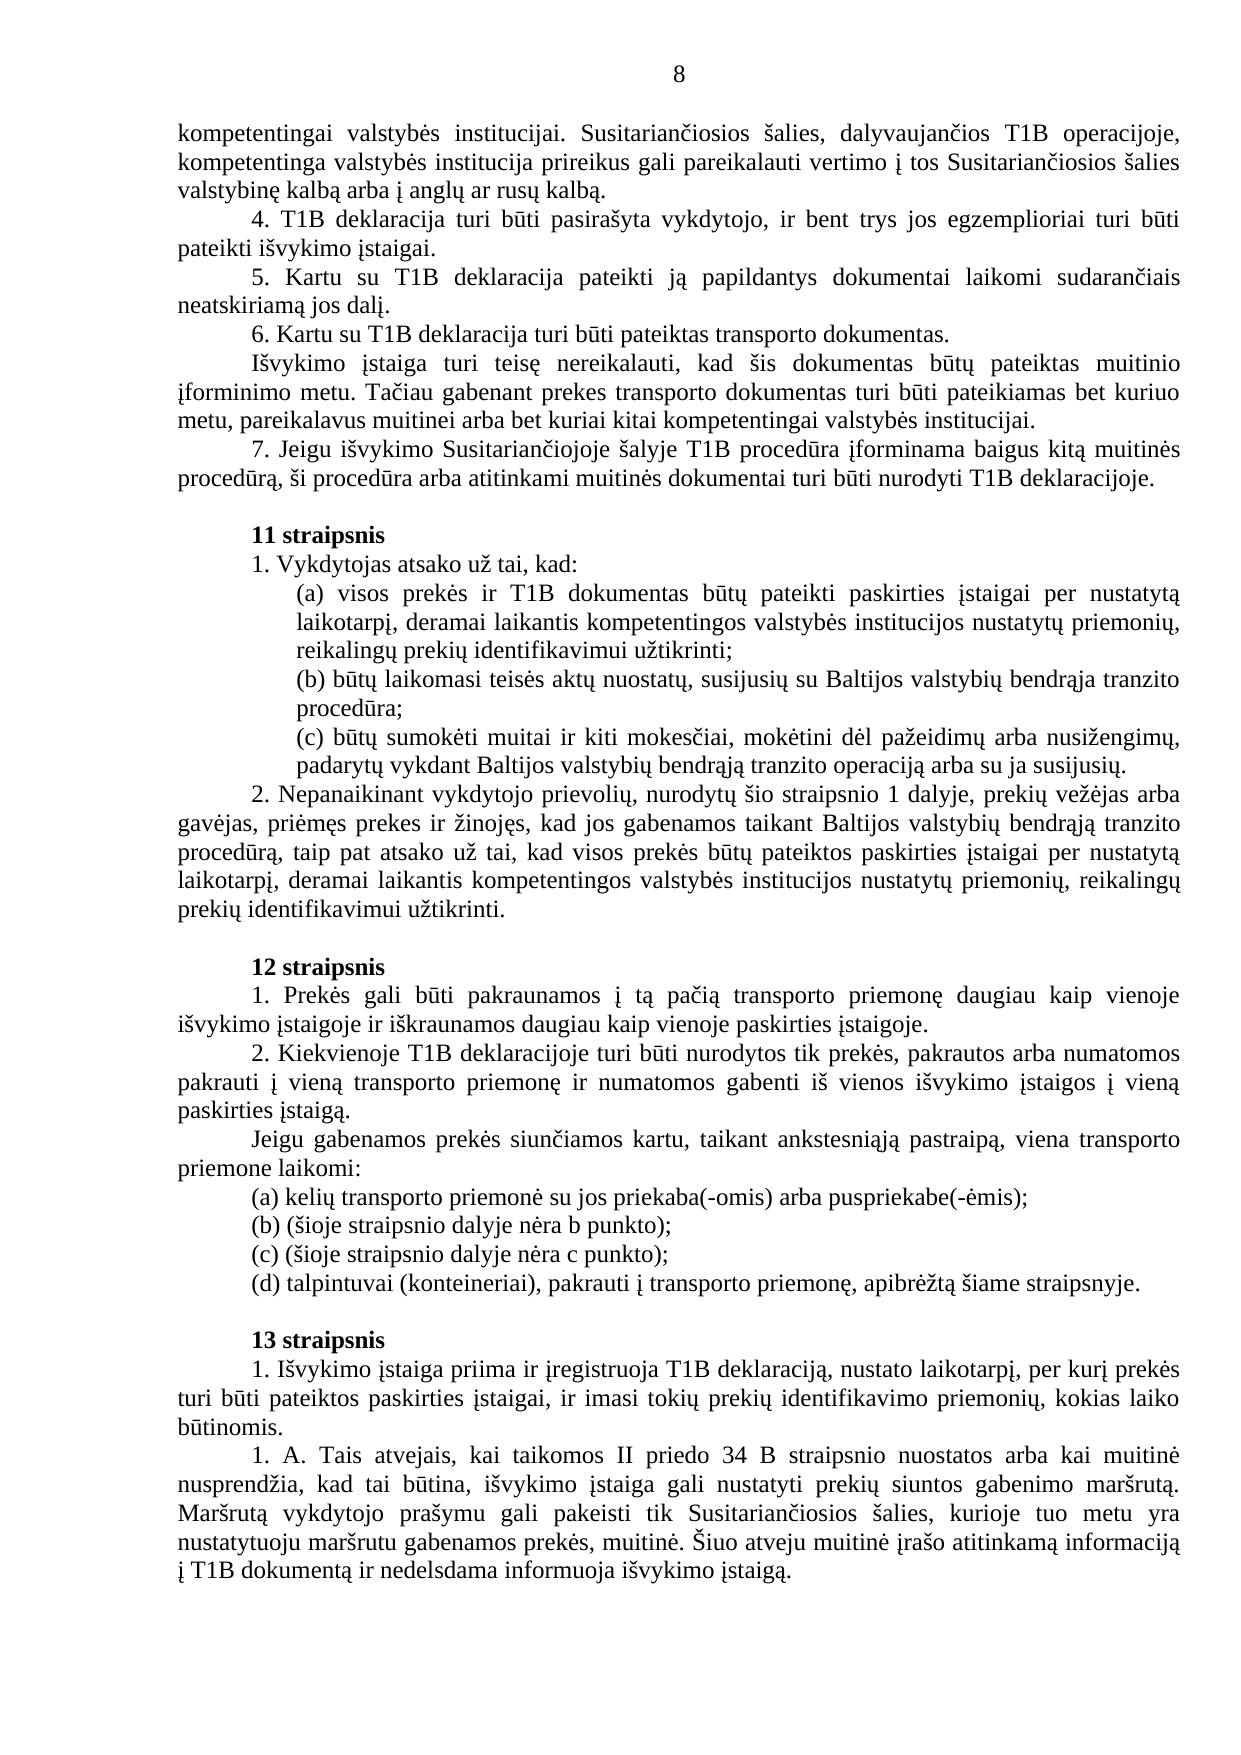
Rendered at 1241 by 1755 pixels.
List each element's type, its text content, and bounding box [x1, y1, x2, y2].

text 13 straipsnis [177, 1326, 1181, 1354]
text 4. T1B deklaracija turi būti pasirašyta vykdytojo, ir bent trys jos egzemplioriai turi būti pateikti išvykimo įstaigai. [177, 204, 1181, 262]
text (d) talpintuvai (konteineriai), pakrauti į transporto priemonę, apibrėžtą šiame straipsnyje. [177, 1268, 1181, 1297]
text 1. Prekės gali būti pakraunamos į tą pačią transporto priemonę daugiau kaip vienoje išvykimo įstaigoje ir iškraunamos daugiau kaip vienoje paskirties įstaigoje. [177, 981, 1181, 1038]
text 11 straipsnis [177, 521, 1181, 549]
text 1. Vykdytojas atsako už tai, kad: [177, 549, 1181, 578]
text 1. Išvykimo įstaiga priima ir įregistruoja T1B deklaraciją, nustato laikotarpį, per kurį prekės turi būti pateiktos paskirties įstaigai, ir imasi tokių prekių identifikavimo priemonių, kokias laiko būtinomis. [177, 1354, 1181, 1441]
text 12 straipsnis [177, 952, 1181, 981]
text Jeigu gabenamos prekės siunčiamos kartu, taikant ankstesniąją pastraipą, viena transporto priemone laikomi: [177, 1124, 1181, 1182]
text Išvykimo įstaiga turi teisę nereikalauti, kad šis dokumentas būtų pateiktas muitinio įforminimo metu. Tačiau gabenant prekes transporto dokumentas turi būti pateikiamas bet kuriuo metu, pareikalavus muitinei arba bet kuriai kitai kompetentingai valstybės institucijai. [177, 348, 1181, 434]
text (a) kelių transporto priemonė su jos priekaba(-omis) arba puspriekabe(-ėmis); [177, 1182, 1181, 1211]
text (b) (šioje straipsnio dalyje nėra b punkto); [177, 1211, 1181, 1239]
text kompetentingai valstybės institucijai. Susitariančiosios šalies, dalyvaujančios T1B operacijoje, kompetentinga valstybės institucija prireikus gali pareikalauti vertimo į tos Susitariančiosios šalies valstybinę kalbą arba į anglų ar rusų kalbą. [177, 118, 1181, 204]
text 6. Kartu su T1B deklaracija turi būti pateiktas transporto dokumentas. [177, 319, 1181, 348]
text 5. Kartu su T1B deklaracija pateikti ją papildantys dokumentai laikomi sudarančiais neatskiriamą jos dalį. [177, 262, 1181, 319]
text (c) būtų sumokėti muitai ir kiti mokesčiai, mokėtini dėl pažeidimų arba nusižengimų, padarytų vykdant Baltijos valstybių bendrąją tranzito operaciją arba su ja susijusių. [296, 722, 1181, 779]
text 2. Nepanaikinant vykdytojo prievolių, nurodytų šio straipsnio 1 dalyje, prekių vežėjas arba gavėjas, priėmęs prekes ir žinojęs, kad jos gabenamos taikant Baltijos valstybių bendrąją tranzito procedūrą, taip pat atsako už tai, kad visos prekės būtų pateiktos paskirties įstaigai per nustatytą laikotarpį, deramai laikantis kompetentingos valstybės institucijos nustatytų priemonių, reikalingų prekių identifikavimui užtikrinti. [177, 779, 1181, 923]
text 2. Kiekvienoje T1B deklaracijoje turi būti nurodytos tik prekės, pakrautos arba numatomos pakrauti į vieną transporto priemonę ir numatomos gabenti iš vienos išvykimo įstaigos į vieną paskirties įstaigą. [177, 1038, 1181, 1124]
text (c) (šioje straipsnio dalyje nėra c punkto); [177, 1239, 1181, 1268]
text 7. Jeigu išvykimo Susitariančiojoje šalyje T1B procedūra įforminama baigus kitą muitinės procedūrą, ši procedūra arba atitinkami muitinės dokumentai turi būti nurodyti T1B deklaracijoje. [177, 434, 1181, 492]
text 1. A. Tais atvejais, kai taikomos II priedo 34 B straipsnio nuostatos arba kai muitinė nusprendžia, kad tai būtina, išvykimo įstaiga gali nustatyti prekių siuntos gabenimo maršrutą. Maršrutą vykdytojo prašymu gali pakeisti tik Susitariančiosios šalies, kurioje tuo metu yra nustatytuoju maršrutu gabenamos prekės, muitinė. Šiuo atveju muitinė įrašo atitinkamą informaciją į T1B dokumentą ir nedelsdama informuoja išvykimo įstaigą. [177, 1441, 1181, 1584]
text (b) būtų laikomasi teisės aktų nuostatų, susijusių su Baltijos valstybių bendrąja tranzito procedūra; [296, 664, 1181, 722]
text (a) visos prekės ir T1B dokumentas būtų pateikti paskirties įstaigai per nustatytą laikotarpį, deramai laikantis kompetentingos valstybės institucijos nustatytų priemonių, reikalingų prekių identifikavimui užtikrinti; [296, 578, 1181, 664]
